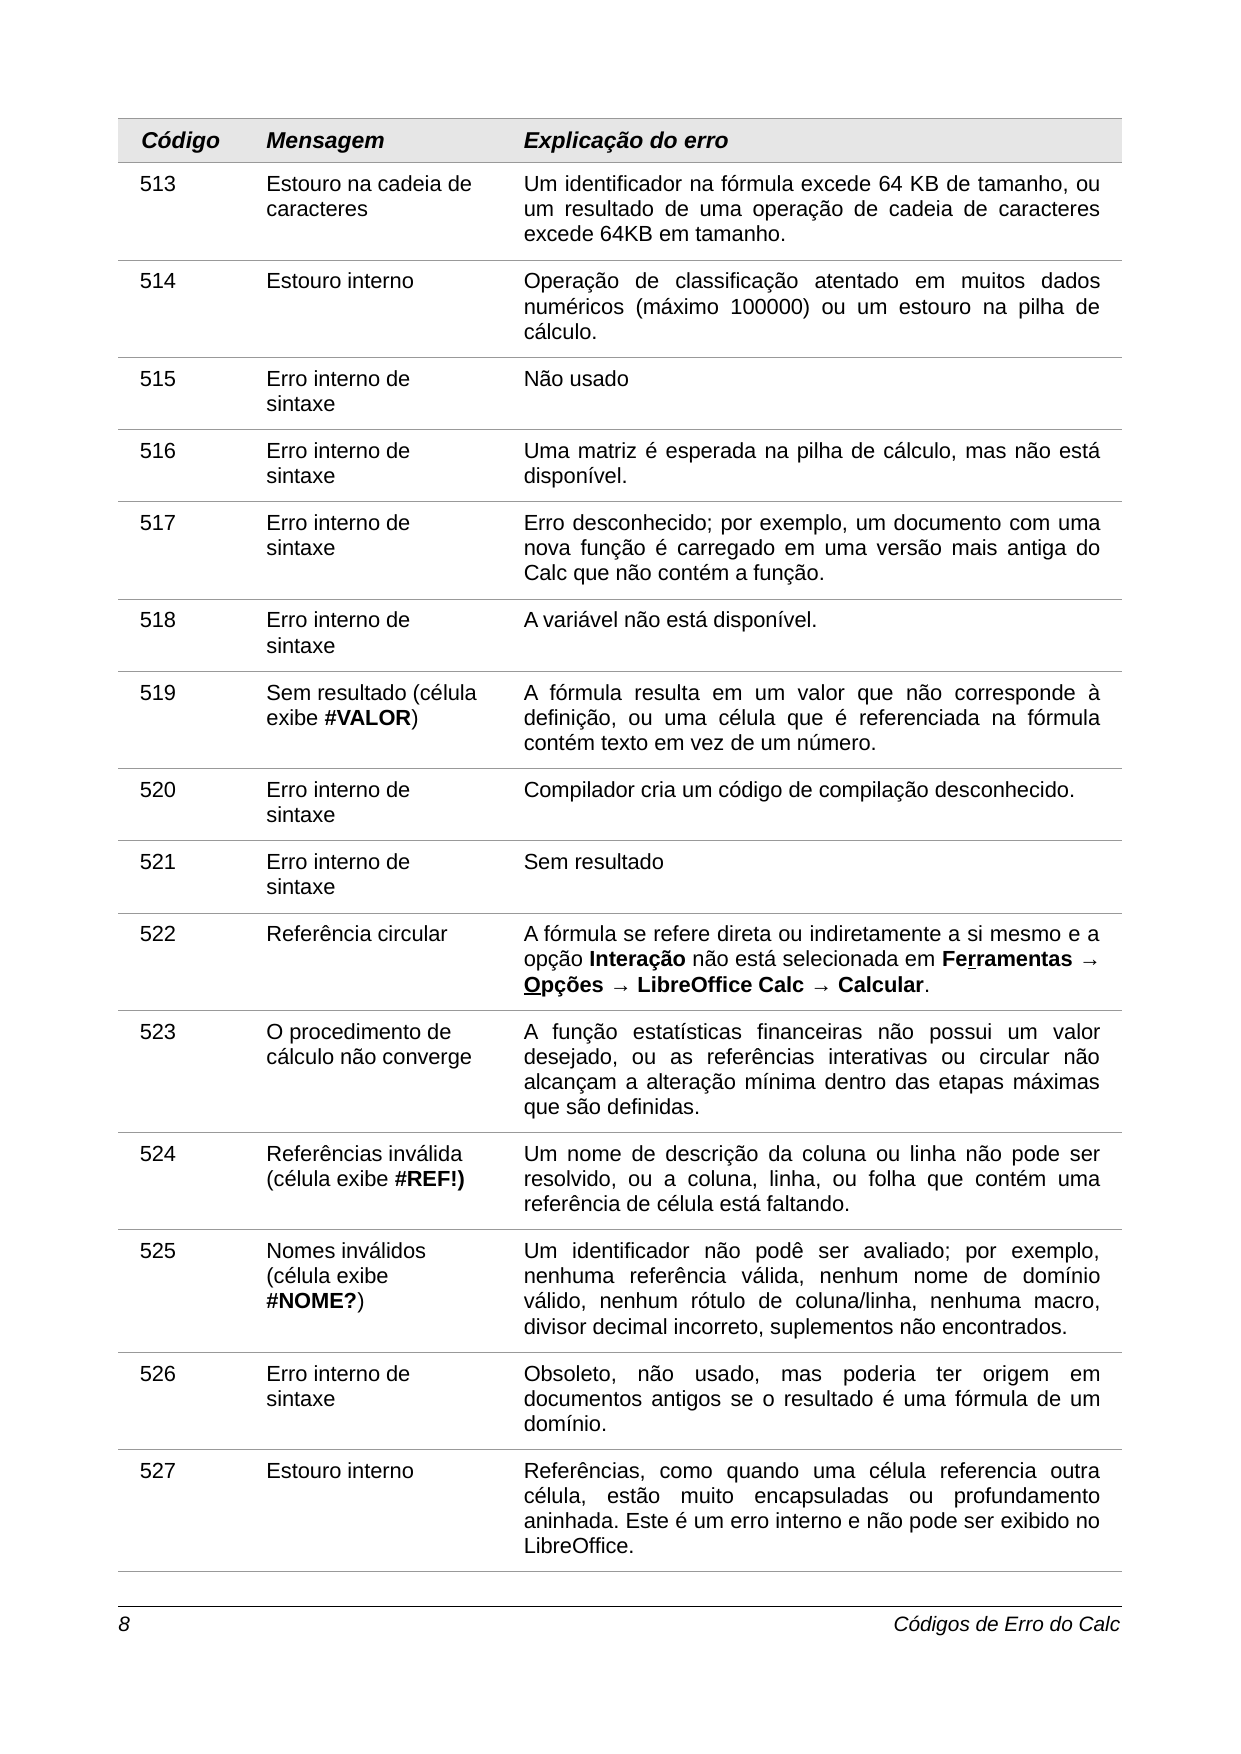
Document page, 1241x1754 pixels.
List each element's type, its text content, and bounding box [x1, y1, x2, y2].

table_cell Erro interno de sintaxe [245, 841, 502, 912]
table_cell 514 [118, 261, 245, 357]
table_cell Sem resultado [502, 841, 1122, 912]
table_cell A função estatísticas financeiras não possui um valor desejado, ou as referências interativas ou circular não alcançam a alteração mínima dentro das etapas máximas que são definidas. [502, 1011, 1122, 1132]
table_cell 523 [118, 1011, 245, 1132]
table_cell A variável não está disponível. [502, 600, 1122, 671]
table_cell 527 [118, 1450, 245, 1571]
table_cell Um nome de descrição da coluna ou linha não pode ser resolvido, ou a coluna, linha, ou folha que contém uma referência de célula está faltando. [502, 1133, 1122, 1229]
table_cell A fórmula resulta em um valor que não corresponde à definição, ou uma célula que é referenciada na fórmula contém texto em vez de um número. [502, 672, 1122, 768]
table_cell 526 [118, 1353, 245, 1449]
table_cell Estouro interno [245, 1450, 502, 1571]
table_cell Referências, como quando uma célula referencia outra célula, estão muito encapsuladas ou profundamento aninhada. Este é um erro interno e não pode ser exibido no LibreOffice. [502, 1450, 1122, 1571]
table_cell 524 [118, 1133, 245, 1229]
table_cell Nomes inválidos (célula exibe #NOME?) [245, 1230, 502, 1352]
table_cell Referência circular [245, 914, 502, 1010]
table_cell 525 [118, 1230, 245, 1352]
table_cell O procedimento de cálculo não converge [245, 1011, 502, 1132]
table_cell Um identificador na fórmula excede 64 KB de tamanho, ou um resultado de uma operação de cadeia de caracteres excede 64KB em tamanho. [502, 163, 1122, 259]
table_cell A fórmula se refere direta ou indiretamente a si mesmo e a opção Interação não está selecionada em Ferramentas → Opções → LibreOffice Calc → Calcular. [502, 914, 1122, 1010]
table_cell 517 [118, 502, 245, 598]
table_cell Erro interno de sintaxe [245, 1353, 502, 1449]
table_cell Erro interno de sintaxe [245, 600, 502, 671]
table_cell 515 [118, 358, 245, 429]
table_cell 521 [118, 841, 245, 912]
table_cell Referências inválida (célula exibe #REF!) [245, 1133, 502, 1229]
table_cell 522 [118, 914, 245, 1010]
table_cell Erro desconhecido; por exemplo, um documento com uma nova função é carregado em uma versão mais antiga do Calc que não contém a função. [502, 502, 1122, 598]
table_cell Não usado [502, 358, 1122, 429]
table_cell Erro interno de sintaxe [245, 769, 502, 840]
table_cell 520 [118, 769, 245, 840]
table_cell Sem resultado (célula exibe #VALOR) [245, 672, 502, 768]
table_header Explicação do erro [502, 119, 1122, 162]
table_cell Uma matriz é esperada na pilha de cálculo, mas não está disponível. [502, 430, 1122, 501]
table_cell Operação de classificação atentado em muitos dados numéricos (máximo 100000) ou um estouro na pilha de cálculo. [502, 261, 1122, 357]
table_cell 516 [118, 430, 245, 501]
table_cell Erro interno de sintaxe [245, 430, 502, 501]
table_header Mensagem [245, 119, 502, 162]
table_cell Erro interno de sintaxe [245, 358, 502, 429]
table_cell 518 [118, 600, 245, 671]
table_cell 519 [118, 672, 245, 768]
table_cell Erro interno de sintaxe [245, 502, 502, 598]
table_cell Um identificador não podê ser avaliado; por exemplo, nenhuma referência válida, nenhum nome de domínio válido, nenhum rótulo de coluna/linha, nenhuma macro, divisor decimal incorreto, suplementos não encontrados. [502, 1230, 1122, 1352]
table_cell Obsoleto, não usado, mas poderia ter origem em documentos antigos se o resultado é uma fórmula de um domínio. [502, 1353, 1122, 1449]
table_cell Estouro interno [245, 261, 502, 357]
table_cell Estouro na cadeia de caracteres [245, 163, 502, 259]
table_cell 513 [118, 163, 245, 259]
table_header Código [118, 119, 245, 162]
table_cell Compilador cria um código de compilação desconhecido. [502, 769, 1122, 840]
